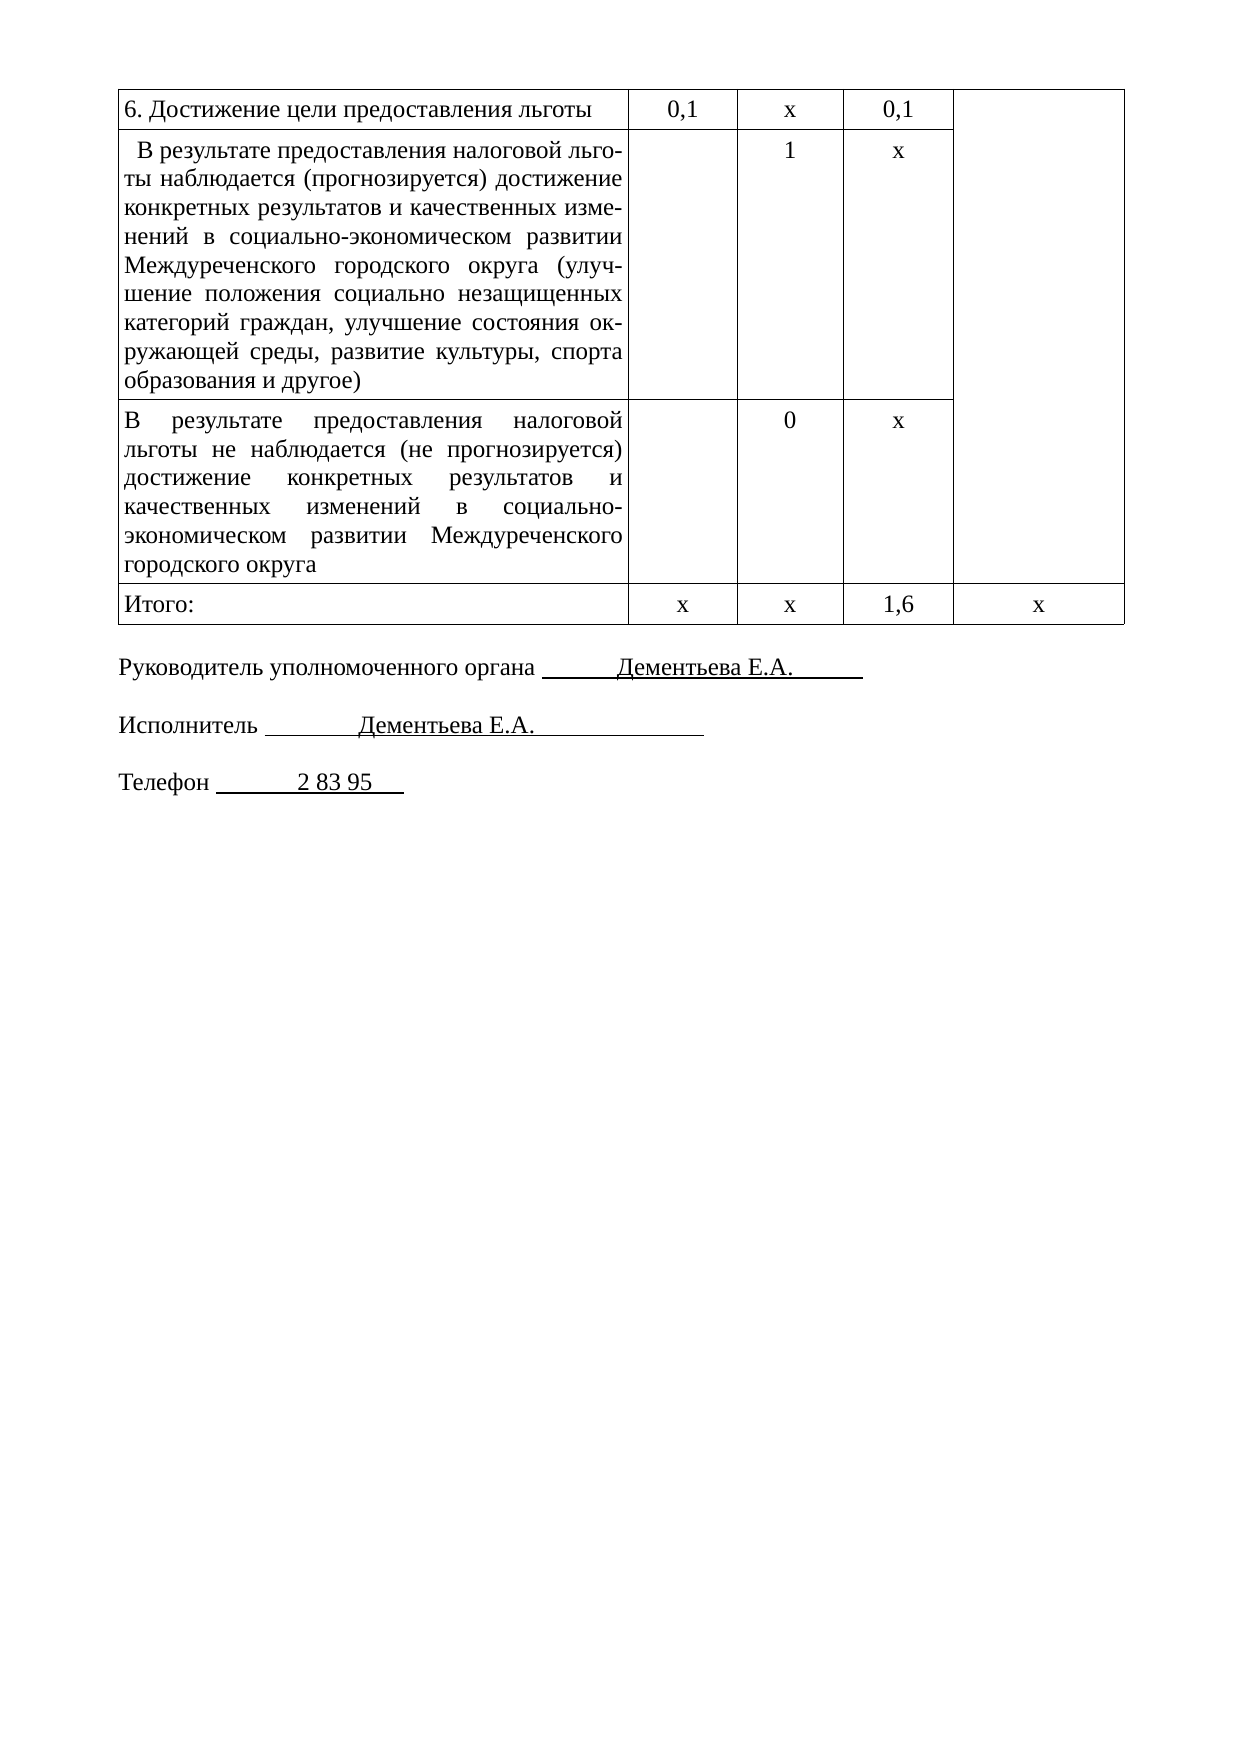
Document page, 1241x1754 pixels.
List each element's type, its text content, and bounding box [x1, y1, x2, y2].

table_cell [954, 90, 1124, 583]
table_cell 0 [738, 400, 843, 583]
table_cell [629, 400, 737, 583]
table_cell В результате предоставления налоговой льго-ты наблюдается (прогнозируется) достижение конкретных результатов и качественных изме-нений в социально-экономическом развитии Междуреченского городского округа (улуч-шение положения социально незащищенных категорий граждан, улучшение состояния ок-ружающей среды, развитие культуры, спорта образования и другое) [119, 130, 628, 399]
table_cell х [629, 584, 737, 623]
table_cell 6. Достижение цели предоставления льготы [119, 90, 628, 129]
text Телефон 2 83 95 [118, 767, 1122, 796]
table_cell 0,1 [844, 90, 953, 129]
text Исполнитель Дементьева Е.А. [118, 710, 1122, 739]
table_cell [629, 130, 737, 399]
table_cell 1,6 [844, 584, 953, 623]
table_cell 1 [738, 130, 843, 399]
table_cell х [738, 90, 843, 129]
table_cell Итого: [119, 584, 628, 623]
text Руководитель уполномоченного органа Дементьева Е.А. [118, 652, 1122, 681]
table_cell х [738, 584, 843, 623]
table_cell х [844, 130, 953, 399]
table_cell 0,1 [629, 90, 737, 129]
table_cell В результате предоставления налоговой льготы не наблюдается (не прогнозируется) достижение конкретных результатов и качественных изменений в социально-экономическом развитии Междуреченского городского округа [119, 400, 628, 583]
table_cell х [954, 584, 1124, 623]
table_cell х [844, 400, 953, 583]
